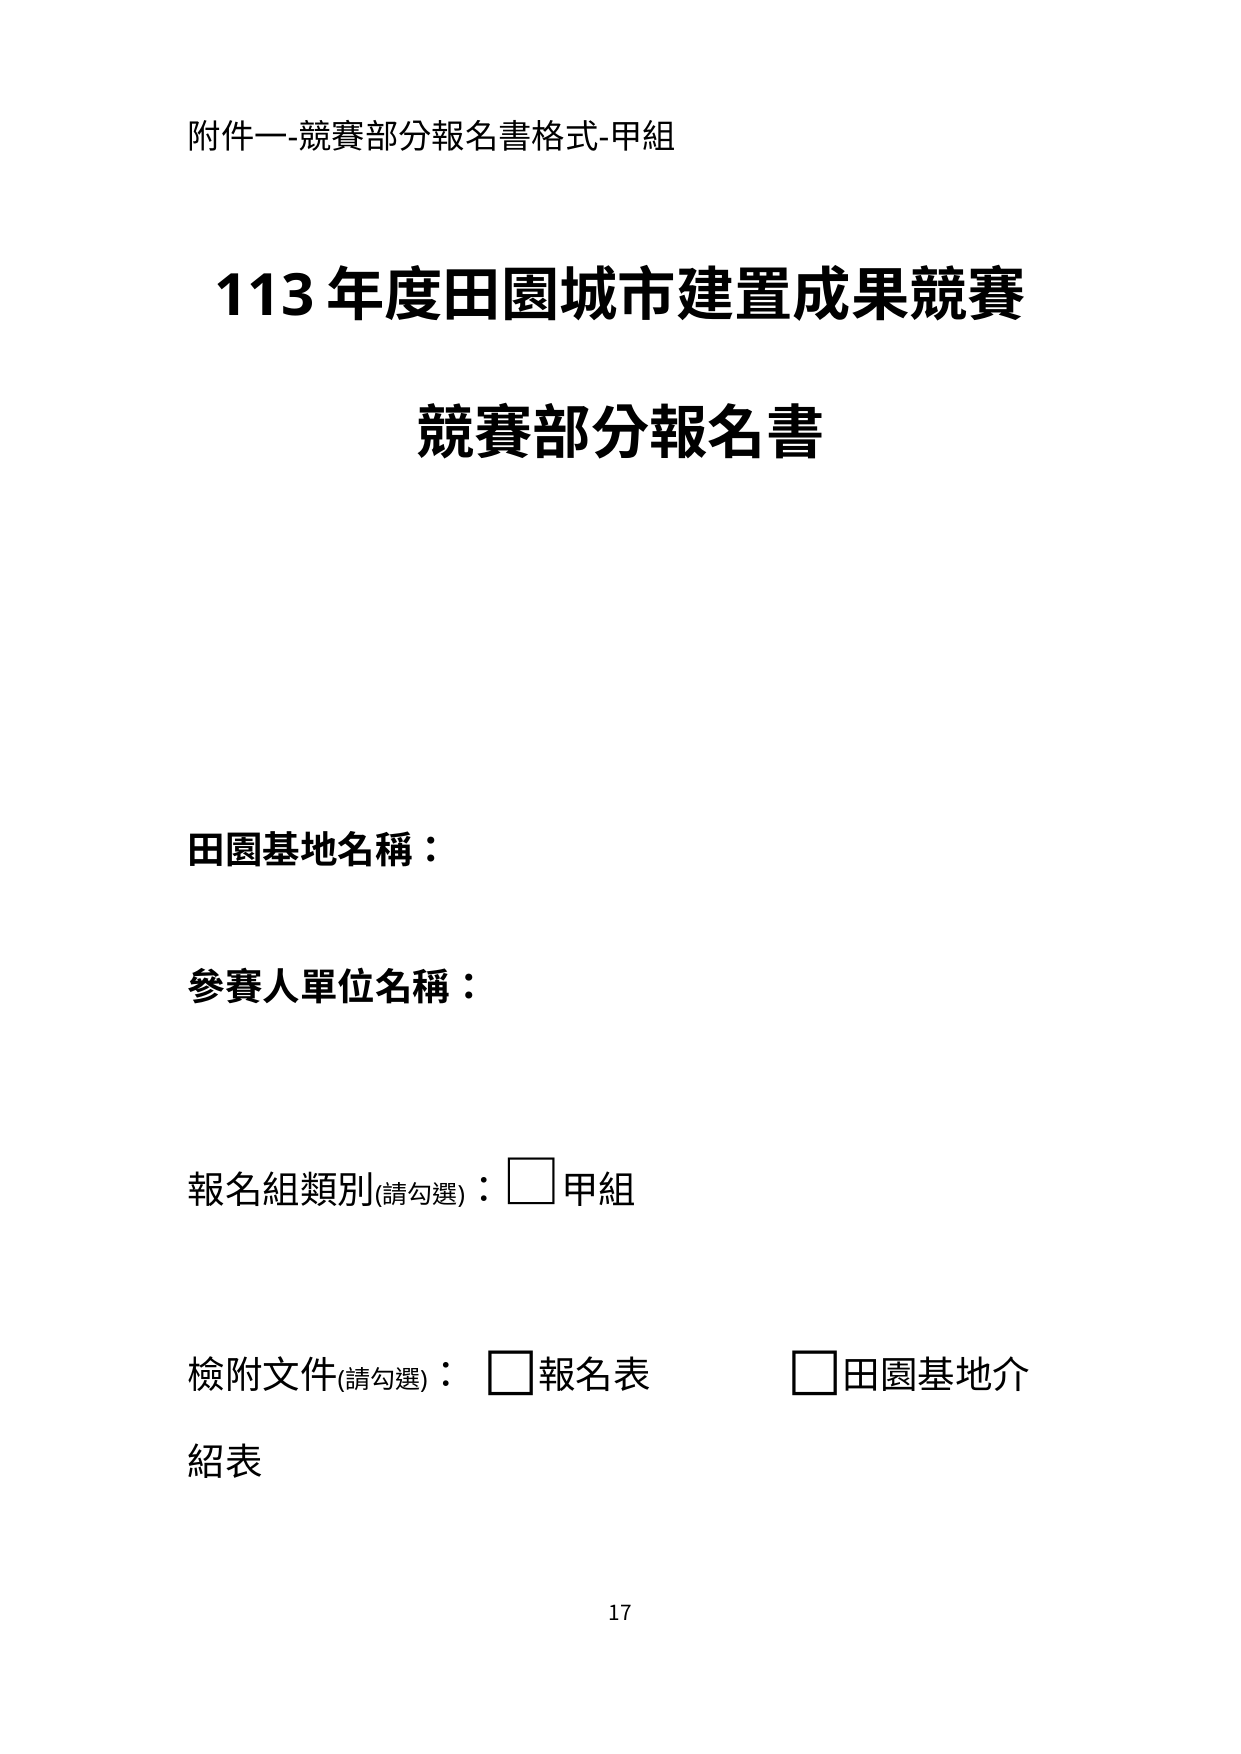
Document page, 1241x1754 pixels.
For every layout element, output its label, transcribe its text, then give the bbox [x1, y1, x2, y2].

text 檢附文件(請勾選)： □報名表 □田園基地介紹表 [187, 1292, 1053, 1480]
text 報名組類別(請勾選)：□甲組 [187, 1105, 1053, 1230]
text 競賽部分報名書 [187, 355, 1053, 480]
text 附件一-競賽部分報名書格式-甲組 [187, 92, 1053, 155]
text 113年度田園城市建置成果競賽 [187, 217, 1053, 342]
text 參賽人單位名稱： [187, 942, 1053, 1005]
text 田園基地名稱： [187, 805, 1053, 867]
